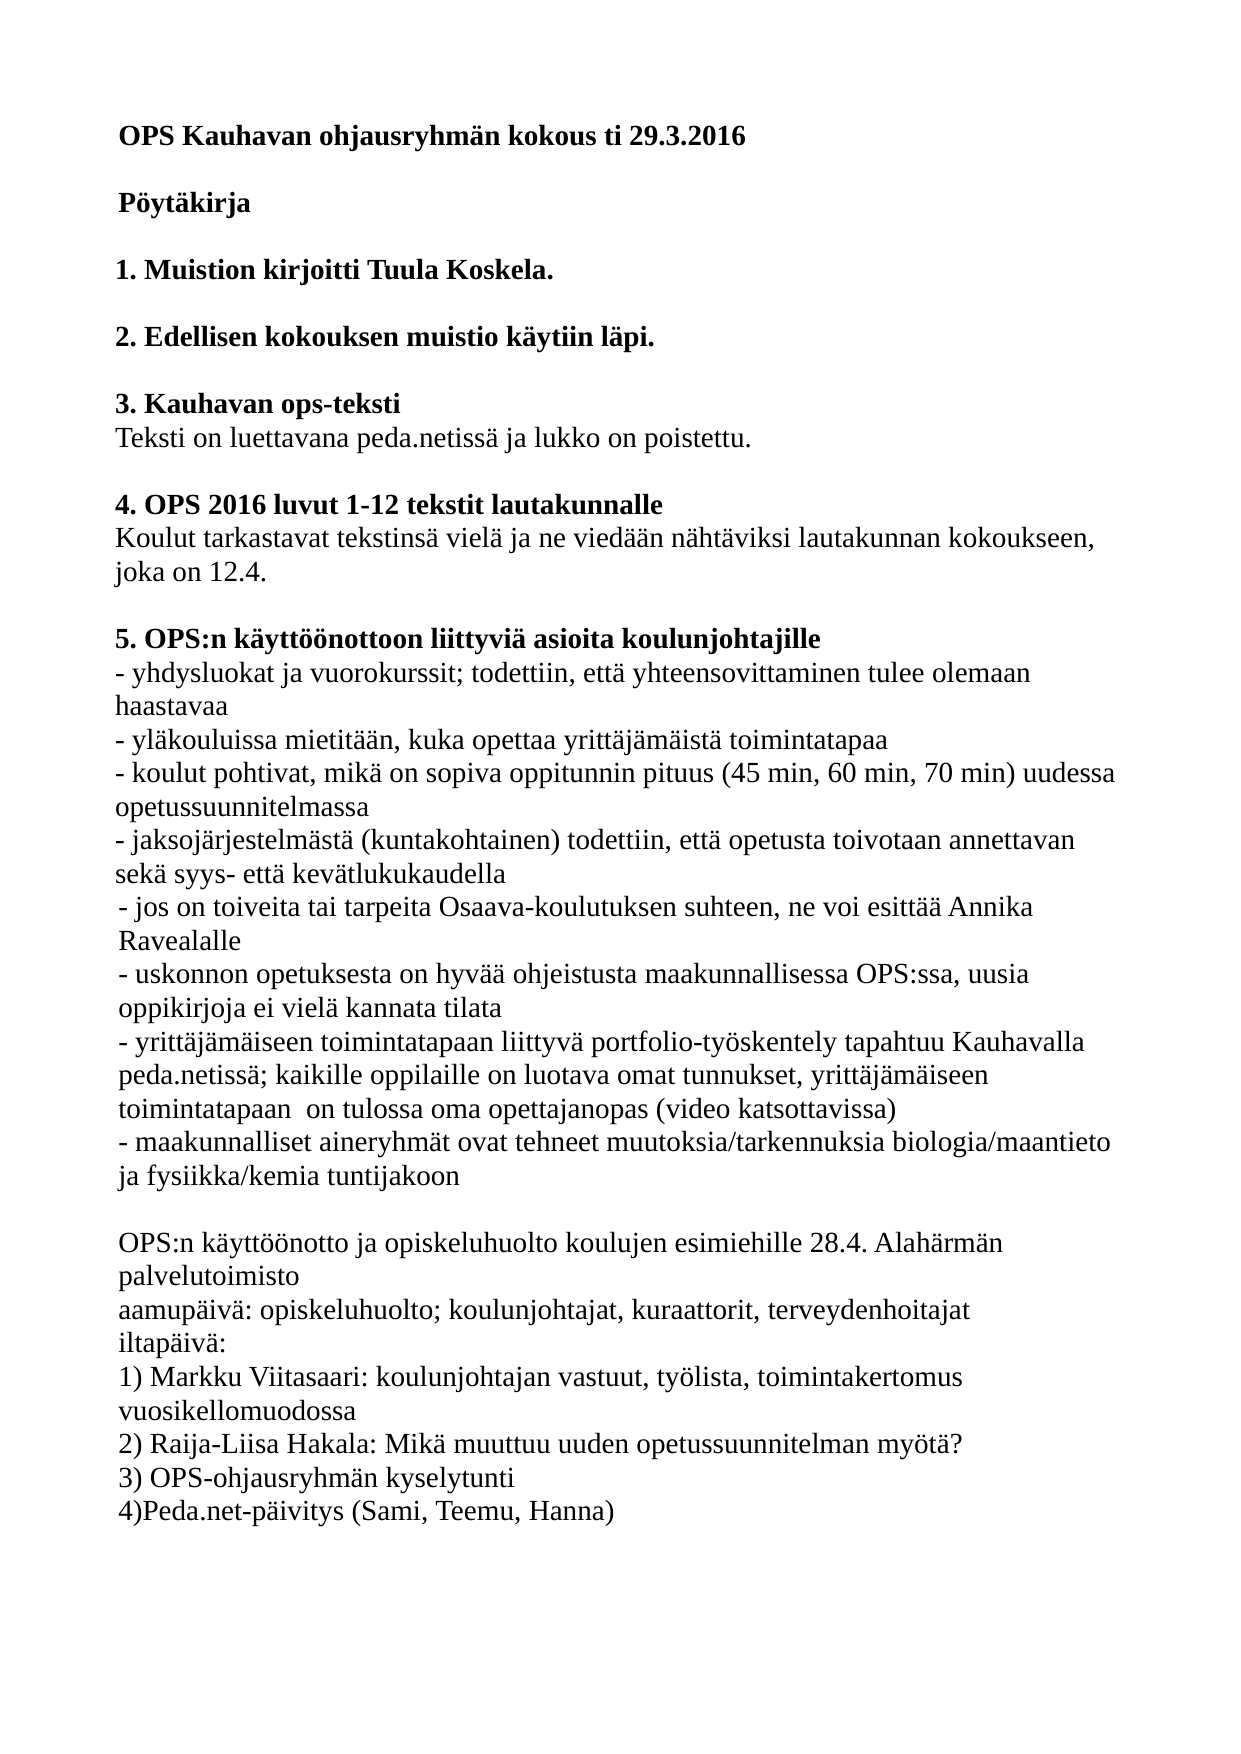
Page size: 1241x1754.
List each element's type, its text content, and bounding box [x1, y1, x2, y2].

text 1) Markku Viitasaari: koulunjohtajan vastuut, työlista, toimintakertomus vuosikellomuodossa [118, 1359, 1122, 1426]
list - jos on toiveita tai tarpeita Osaava-koulutuksen suhteen, ne voi esittää Annika Ravealalle [118, 889, 1122, 957]
list Koulut tarkastavat tekstinsä vielä ja ne viedään nähtäviksi lautakunnan kokoukseen, joka on 12.4. [115, 521, 1122, 588]
list 4. OPS 2016 luvut 1-12 tekstit lautakunnalle [115, 487, 1122, 521]
text iltapäivä: [118, 1326, 1122, 1359]
list - uskonnon opetuksesta on hyvää ohjeistusta maakunnallisessa OPS:ssa, uusia oppikirjoja ei vielä kannata tilata [118, 957, 1122, 1024]
list - yrittäjämäiseen toimintatapaan liittyvä portfolio-työskentely tapahtuu Kauhavalla peda.netissä; kaikille oppilaille on luotava omat tunnukset, yrittäjämäiseen toimintatapaan on tulossa oma opettajanopas (video katsottavissa) [118, 1024, 1122, 1124]
list Teksti on luettavana peda.netissä ja lukko on poistettu. [115, 420, 1122, 453]
list 2. Edellisen kokouksen muistio käytiin läpi. [115, 319, 1122, 353]
text OPS Kauhavan ohjausryhmän kokous ti 29.3.2016 [118, 118, 1122, 152]
list 4)Peda.net-päivitys (Sami, Teemu, Hanna) [118, 1493, 1122, 1527]
text aamupäivä: opiskeluhuolto; koulunjohtajat, kuraattorit, terveydenhoitajat [118, 1292, 1122, 1326]
list 1. Muistion kirjoitti Tuula Koskela. [115, 252, 1122, 286]
list - jaksojärjestelmästä (kuntakohtainen) todettiin, että opetusta toivotaan annettavan sekä syys- että kevätlukukaudella [115, 822, 1122, 889]
list 3. Kauhavan ops-teksti [115, 386, 1122, 420]
text Pöytäkirja [118, 185, 1122, 219]
list 2) Raija-Liisa Hakala: Mikä muuttuu uuden opetussuunnitelman myötä? [118, 1426, 1122, 1460]
list - yläkouluissa mietitään, kuka opettaa yrittäjämäistä toimintatapaa [115, 722, 1122, 755]
text OPS:n käyttöönotto ja opiskeluhuolto koulujen esimiehille 28.4. Alahärmän palvelutoimisto [118, 1225, 1122, 1292]
list - maakunnalliset aineryhmät ovat tehneet muutoksia/tarkennuksia biologia/maantieto ja fysiikka/kemia tuntijakoon [118, 1124, 1122, 1191]
list - yhdysluokat ja vuorokurssit; todettiin, että yhteensovittaminen tulee olemaan haastavaa [115, 655, 1122, 722]
list 5. OPS:n käyttöönottoon liittyviä asioita koulunjohtajille [115, 621, 1122, 655]
list - koulut pohtivat, mikä on sopiva oppitunnin pituus (45 min, 60 min, 70 min) uudessa opetussuunnitelmassa [115, 755, 1122, 822]
list 3) OPS-ohjausryhmän kyselytunti [118, 1460, 1122, 1493]
